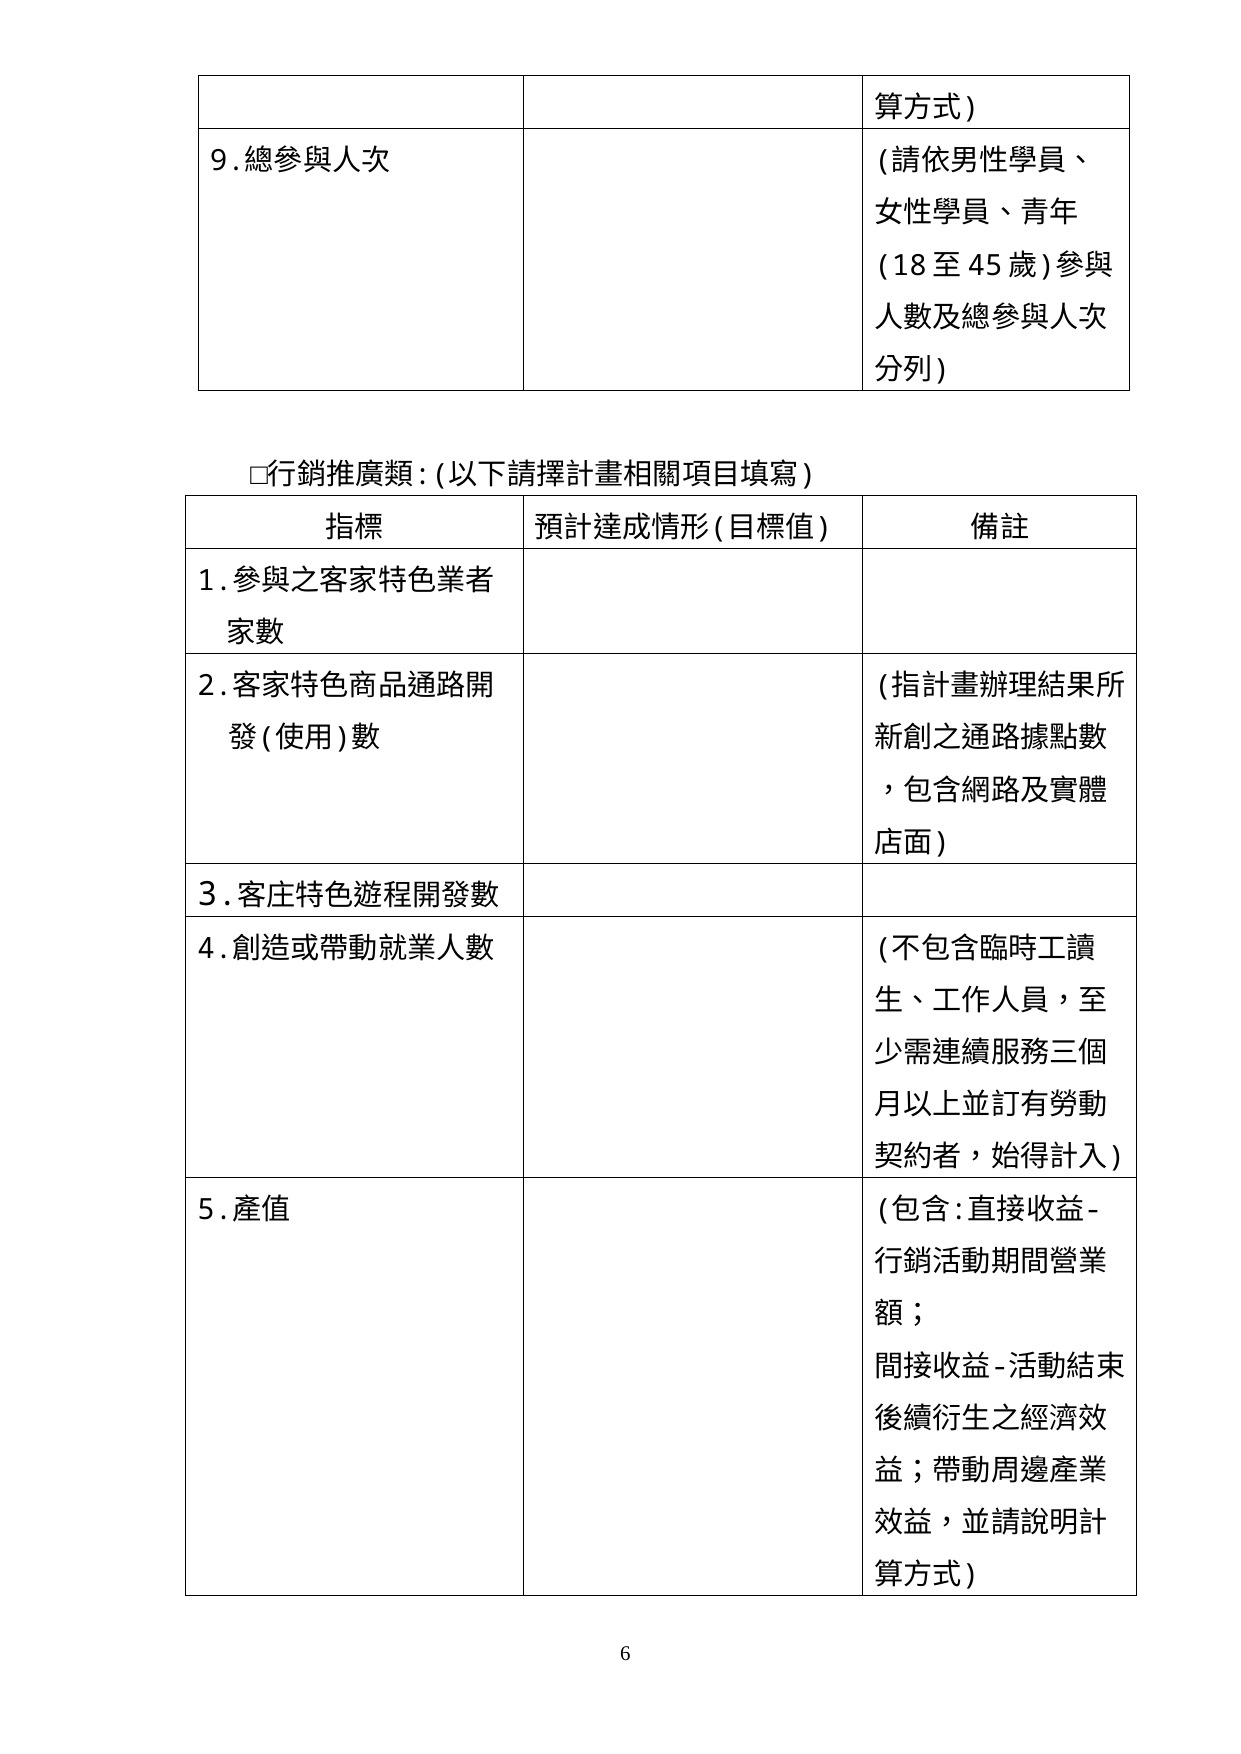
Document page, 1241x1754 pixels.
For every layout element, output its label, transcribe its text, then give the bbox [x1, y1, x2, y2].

table_cell [524, 549, 862, 653]
table_cell (指計畫辦理結果所新創之通路據點數 ，包含網路及實體店面) [863, 654, 1136, 862]
table_cell (包含:直接收益-行銷活動期間營業額； 間接收益-活動結束後續衍生之經濟效益；帶動周邊產業效益，並請說明計算方式) [863, 1178, 1136, 1595]
table_cell 5.產值 [186, 1178, 523, 1595]
table_cell [524, 76, 862, 128]
table_cell [524, 864, 862, 916]
table_cell 客庄特色遊程開發數 [186, 864, 523, 916]
text □行銷推廣類:(以下請擇計畫相關項目填寫) [198, 443, 1125, 495]
table_cell [199, 76, 523, 128]
table_header 備註 [863, 496, 1136, 548]
table_cell (請依男性學員、女性學員、青年(18至45歲)參與人數及總參與人次分列) [863, 129, 1129, 389]
table_cell 算方式) [863, 76, 1129, 128]
table_cell [863, 864, 1136, 916]
table_cell [524, 129, 862, 389]
table_cell 9.總參與人次 [199, 129, 523, 389]
table_cell 4.創造或帶動就業人數 [186, 917, 523, 1177]
table_cell [524, 654, 862, 862]
table_header 指標 [186, 496, 523, 548]
table_cell [524, 917, 862, 1177]
table_cell (不包含臨時工讀生、工作人員，至少需連續服務三個月以上並訂有勞動契約者，始得計入) [863, 917, 1136, 1177]
table_cell [524, 1178, 862, 1595]
table_cell 1.參與之客家特色業者家數 [186, 549, 523, 653]
table_cell [863, 549, 1136, 653]
table_cell 2.客家特色商品通路開 發(使用)數 [186, 654, 523, 862]
table_header 預計達成情形(目標值) [524, 496, 862, 548]
